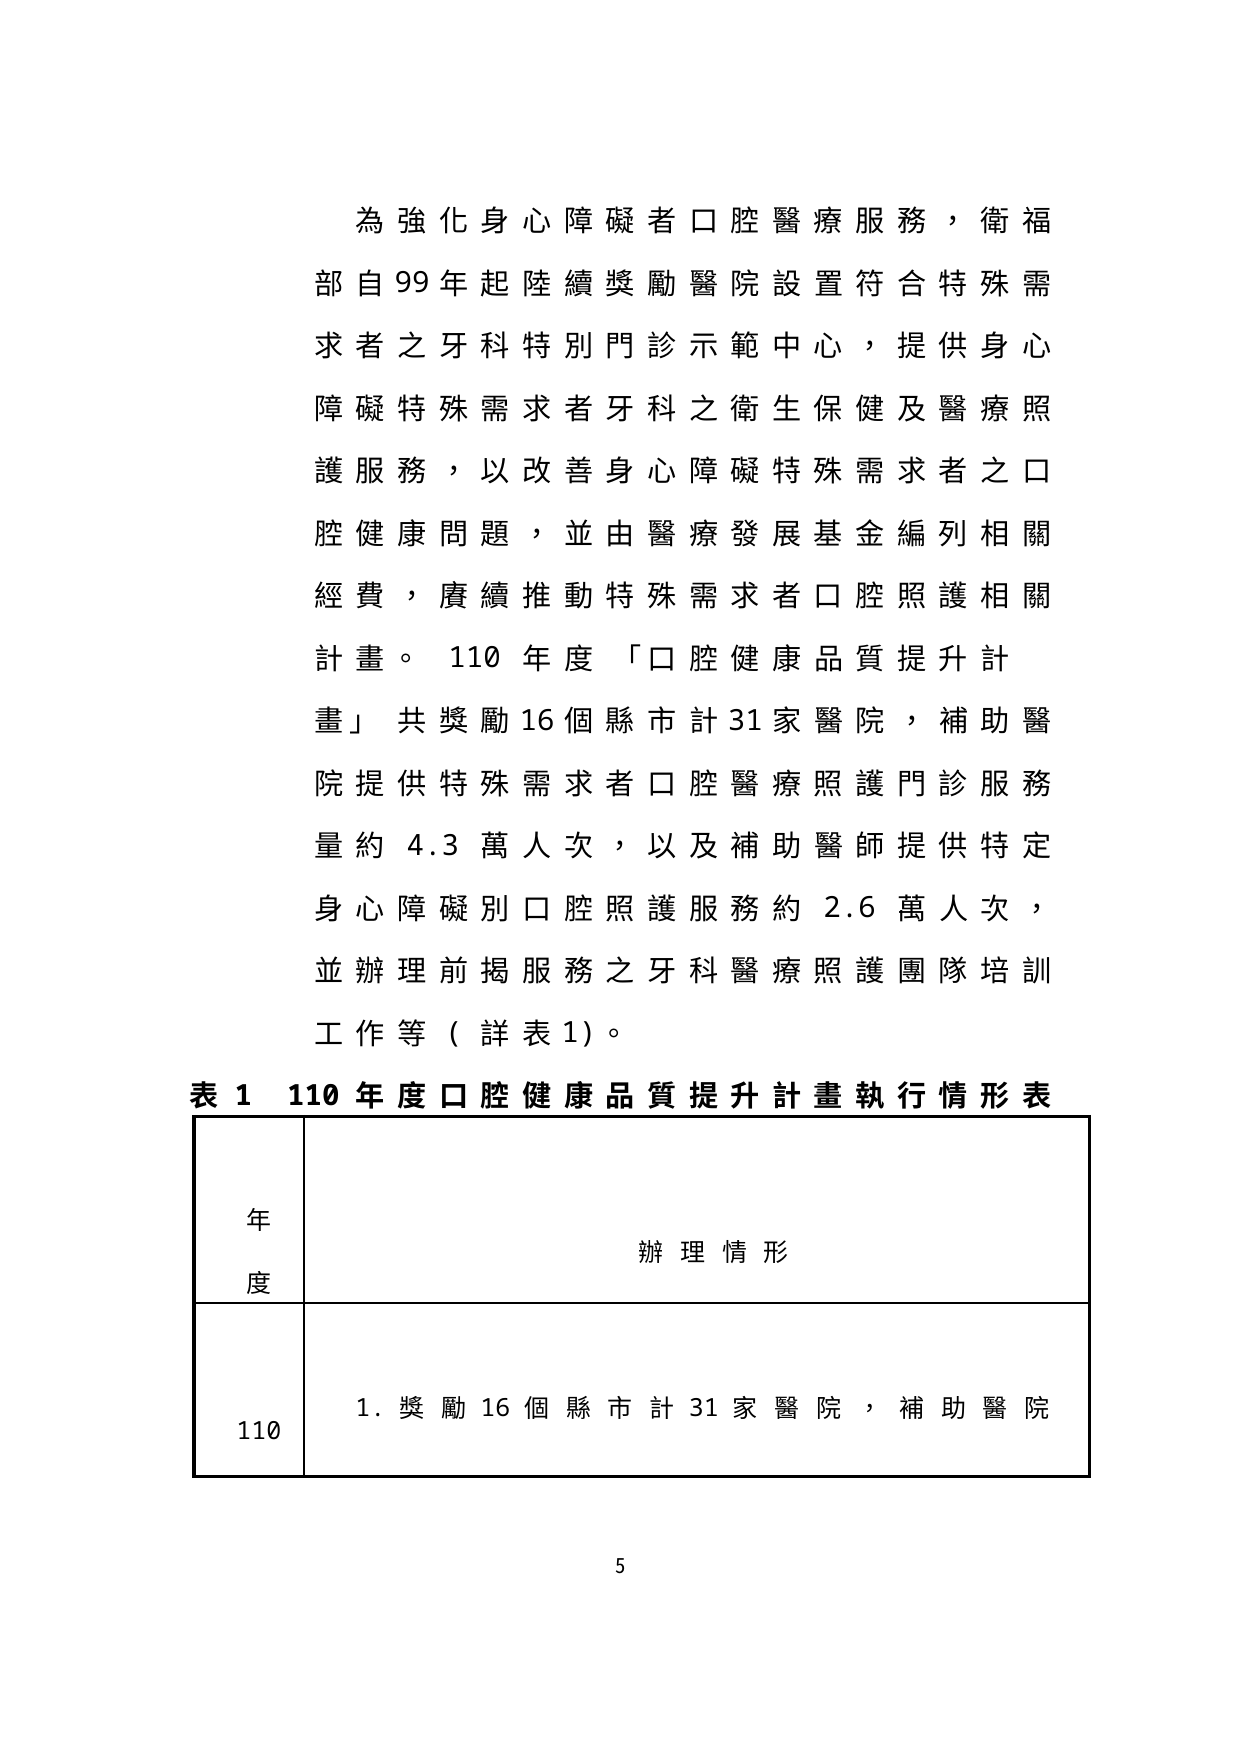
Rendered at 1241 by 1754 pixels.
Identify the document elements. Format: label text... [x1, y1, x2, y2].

table_header 辦理情形 [305, 1118, 1088, 1302]
table_cell 1.獎勵16個縣市計31家醫院，補助醫院 [305, 1304, 1088, 1474]
table_header 年度 [196, 1118, 303, 1302]
text 為強化身心障礙者口腔醫療服務，衛福部自99年起陸續獎勵醫院設置符合特殊需求者之牙科特別門診示範中心，提供身心障礙特殊需求者牙科之衛生保健及醫療照護服務，以改善身心障礙特殊需求者之口腔健康問題，並由醫療發展基金編列相關經費，賡續推動特殊需求者口腔照護相關計畫。110年度「口腔健康品質提升計畫」共獎勵16個縣市計31家醫院，補助醫院提供特殊需求者口腔醫療照護門診服務量約4.3萬人次，以及補助醫師提供特定身心障礙別口腔照護服務約2.6萬人次，並辦理前揭服務之牙科醫療照護團隊培訓工作等(詳表1)。 [271, 177, 1058, 1052]
text 表1 110年度口腔健康品質提升計畫執行情形表 [183, 1052, 1058, 1115]
table_cell 110 [196, 1304, 303, 1474]
